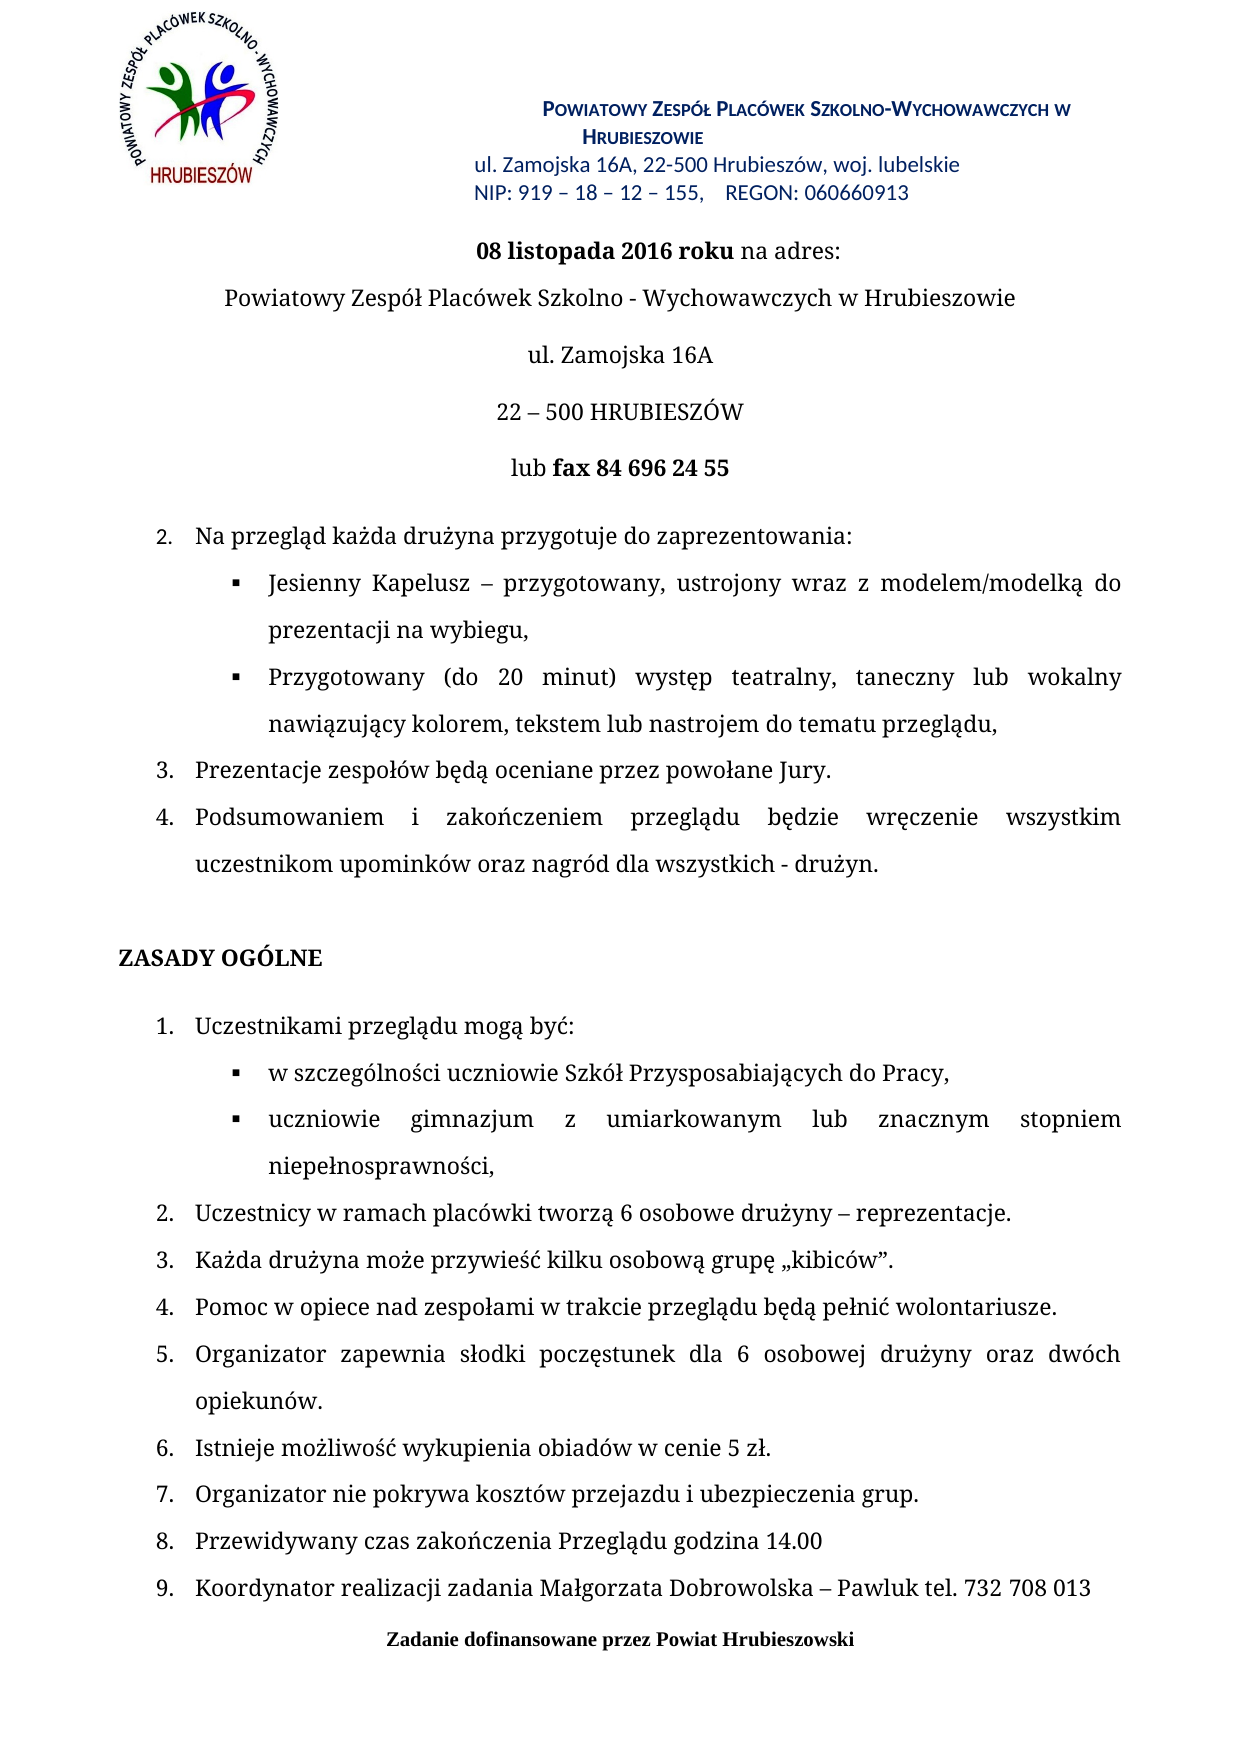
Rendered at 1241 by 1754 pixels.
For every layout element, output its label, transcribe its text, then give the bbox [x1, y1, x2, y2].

list Uczestnikami przeglądu mogą być: [156, 1009, 1122, 1041]
list Przygotowany (do 20 minut) występ teatralny, taneczny lub wokalny nawiązujący kolorem, tekstem lub nastrojem do tematu przeglądu, [231, 661, 1122, 739]
list Pomoc w opiece nad zespołami w trakcie przeglądu będą pełnić wolontariusze. [156, 1291, 1122, 1322]
text ZASADY OGÓLNE [118, 942, 1122, 973]
text 22 – 500 HRUBIESZÓW [118, 396, 1122, 427]
list Każda drużyna może przywieść kilku osobową grupę „kibiców”. [156, 1244, 1122, 1275]
text Powiatowy Zespół Placówek Szkolno - Wychowawczych w Hrubieszowie [118, 282, 1122, 313]
text lub fax 84 696 24 55 [118, 452, 1122, 483]
list Organizator zapewnia słodki poczęstunek dla 6 osobowej drużyny oraz dwóch opiekunów. [156, 1338, 1122, 1416]
list Na przegląd każda drużyna przygotuje do zaprezentowania: [156, 520, 1122, 551]
list Przewidywany czas zakończenia Przeglądu godzina 14.00 [156, 1525, 1122, 1556]
list Koordynator realizacji zadania Małgorzata Dobrowolska – Pawluk tel. 732 708 013 [156, 1572, 1122, 1603]
text ul. Zamojska 16A [118, 339, 1122, 370]
list Uczestnicy w ramach placówki tworzą 6 osobowe drużyny – reprezentacje. [156, 1197, 1122, 1228]
list w szczególności uczniowie Szkół Przysposabiających do Pracy, [231, 1056, 1122, 1088]
list Istnieje możliwość wykupienia obiadów w cenie 5 zł. [156, 1431, 1122, 1463]
list Podsumowaniem i zakończeniem przeglądu będzie wręczenie wszystkim uczestnikom upominków oraz nagród dla wszystkich - drużyn. [156, 801, 1122, 879]
list uczniowie gimnazjum z umiarkowanym lub znacznym stopniem niepełnosprawności, [231, 1103, 1122, 1181]
text 08 listopada 2016 roku na adres: [195, 235, 1122, 266]
list Organizator nie pokrywa kosztów przejazdu i ubezpieczenia grup. [156, 1478, 1122, 1509]
list Prezentacje zespołów będą oceniane przez powołane Jury. [156, 754, 1122, 786]
list Jesienny Kapelusz – przygotowany, ustrojony wraz z modelem/modelką do prezentacji na wybiegu, [231, 567, 1122, 645]
